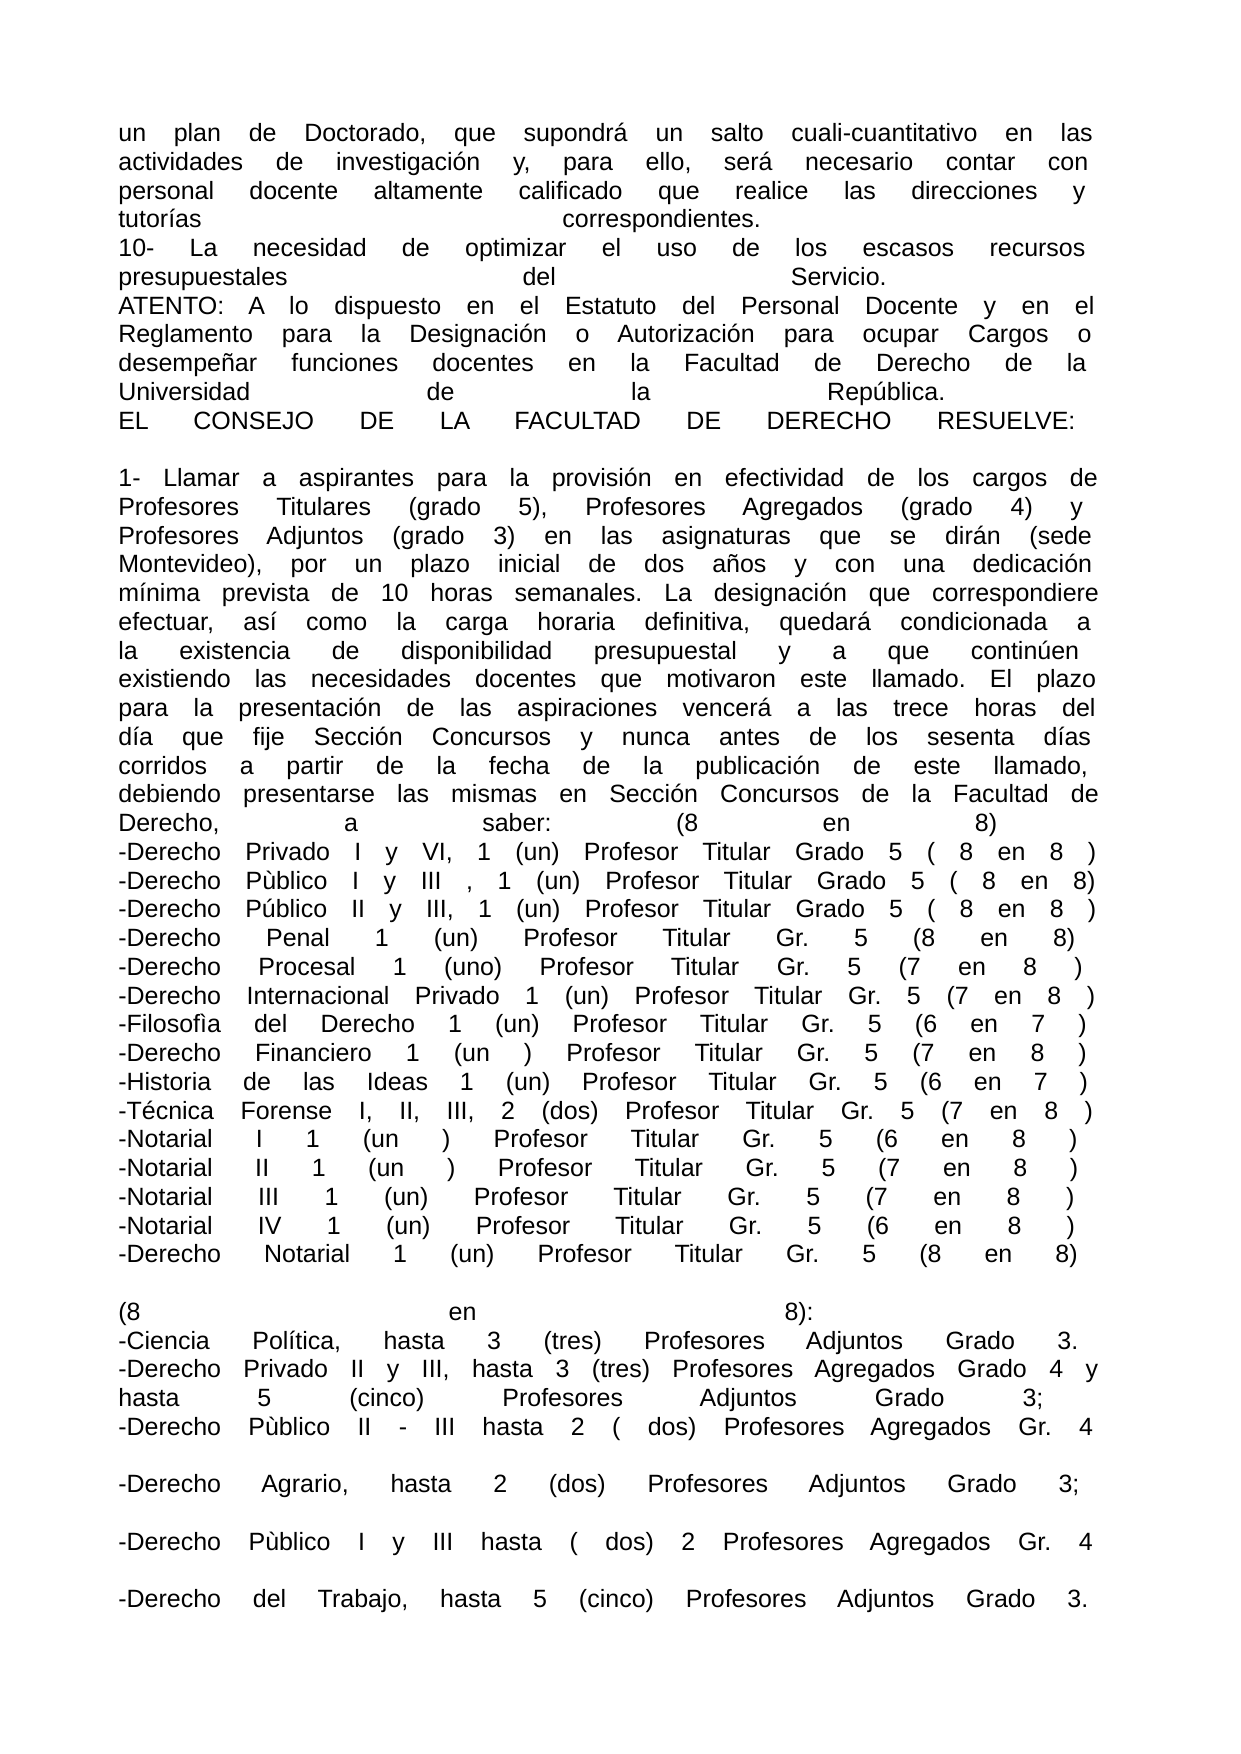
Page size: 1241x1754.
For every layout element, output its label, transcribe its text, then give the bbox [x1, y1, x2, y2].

text un plan de Doctorado, que supondrá un salto cuali-cuantitativo en las actividades de investigación y, para ello, será necesario contar con personal docente altamente calificado que realice las direcciones y tutorías correspondientes. 10- La necesidad de optimizar el uso de los escasos recursos presupuestales del Servicio. ATENTO: A lo dispuesto en el Estatuto del Personal Docente y en el Reglamento para la Designación o Autorización para ocupar Cargos o desempeñar funciones docentes en la Facultad de Derecho de la Universidad de la República. EL CONSEJO DE LA FACULTAD DE DERECHO RESUELVE: 1- Llamar a aspirantes para la provisión en efectividad de los cargos de Profesores Titulares (grado 5), Profesores Agregados (grado 4) y Profesores Adjuntos (grado 3) en las asignaturas que se dirán (sede Montevideo), por un plazo inicial de dos años y con una dedicación mínima prevista de 10 horas semanales. La designación que correspondiere efectuar, así como la carga horaria definitiva, quedará condicionada a la existencia de disponibilidad presupuestal y a que continúen existiendo las necesidades docentes que motivaron este llamado. El plazo para la presentación de las aspiraciones vencerá a las trece horas del día que fije Sección Concursos y nunca antes de los sesenta días corridos a partir de la fecha de la publicación de este llamado, debiendo presentarse las mismas en Sección Concursos de la Facultad de Derecho, a saber: (8 en 8) -Derecho Privado I y VI, 1 (un) Profesor Titular Grado 5 ( 8 en 8 ) -Derecho Pùblico I y III , 1 (un) Profesor Titular Grado 5 ( 8 en 8) -Derecho Público II y III, 1 (un) Profesor Titular Grado 5 ( 8 en 8 ) -Derecho Penal 1 (un) Profesor Titular Gr. 5 (8 en 8) -Derecho Procesal 1 (uno) Profesor Titular Gr. 5 (7 en 8 ) -Derecho Internacional Privado 1 (un) Profesor Titular Gr. 5 (7 en 8 ) -Filosofìa del Derecho 1 (un) Profesor Titular Gr. 5 (6 en 7 ) -Derecho Financiero 1 (un ) Profesor Titular Gr. 5 (7 en 8 ) -Historia de las Ideas 1 (un) Profesor Titular Gr. 5 (6 en 7 ) -Técnica Forense I, II, III, 2 (dos) Profesor Titular Gr. 5 (7 en 8 ) -Notarial I 1 (un ) Profesor Titular Gr. 5 (6 en 8 ) -Notarial II 1 (un ) Profesor Titular Gr. 5 (7 en 8 ) -Notarial III 1 (un) Profesor Titular Gr. 5 (7 en 8 ) -Notarial IV 1 (un) Profesor Titular Gr. 5 (6 en 8 ) -Derecho Notarial 1 (un) Profesor Titular Gr. 5 (8 en 8) (8 en 8): -Ciencia Política, hasta 3 (tres) Profesores Adjuntos Grado 3. -Derecho Privado II y III, hasta 3 (tres) Profesores Agregados Grado 4 y hasta 5 (cinco) Profesores Adjuntos Grado 3; -Derecho Pùblico II - III hasta 2 ( dos) Profesores Agregados Gr. 4 -Derecho Agrario, hasta 2 (dos) Profesores Adjuntos Grado 3; -Derecho Pùblico I y III hasta ( dos) 2 Profesores Agregados Gr. 4 -Derecho del Trabajo, hasta 5 (cinco) Profesores Adjuntos Grado 3. [118, 118, 1122, 1613]
